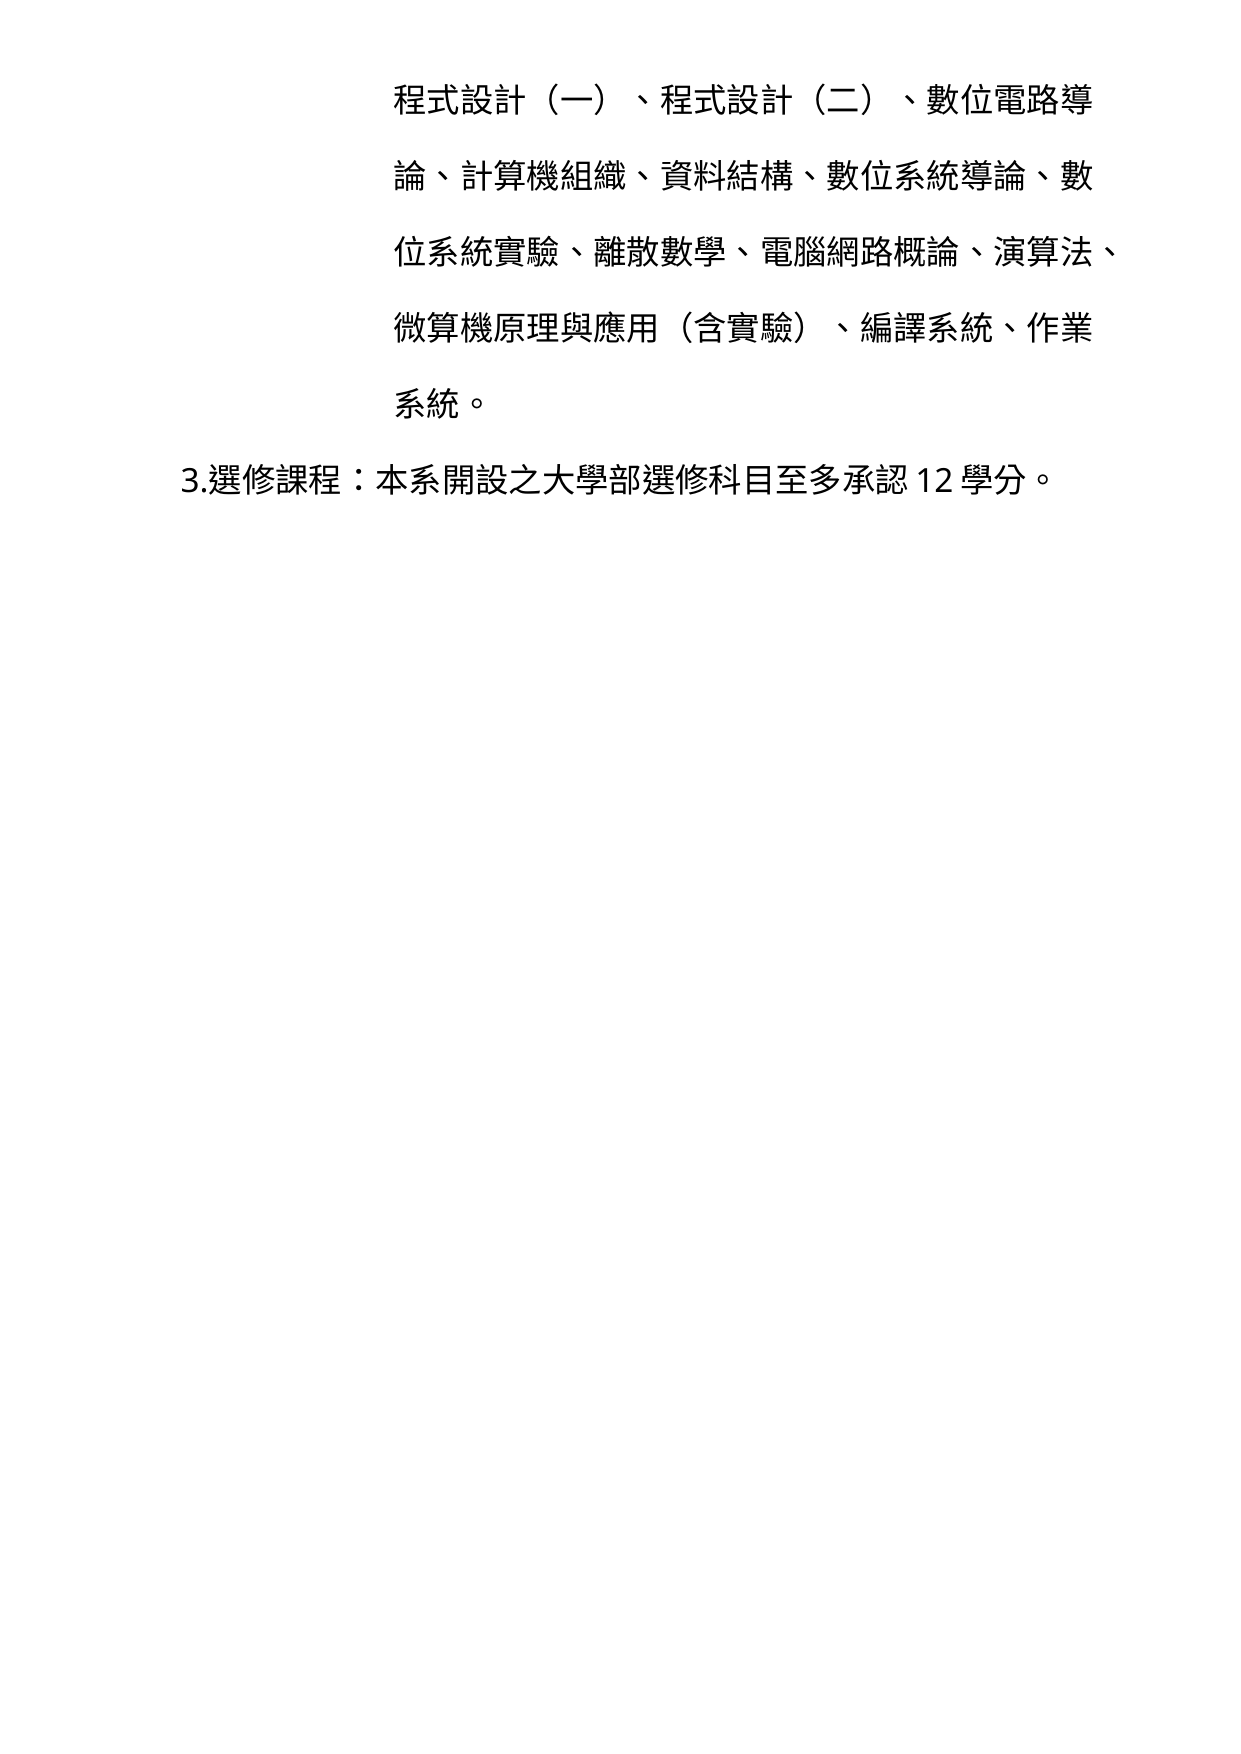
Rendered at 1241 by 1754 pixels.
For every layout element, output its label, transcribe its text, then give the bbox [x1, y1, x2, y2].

text 程式設計（一）、程式設計（二）、數位電路導論、計算機組織、資料結構、數位系統導論、數位系統實驗、離散數學、電腦網路概論、演算法、微算機原理與應用（含實驗）、編譯系統、作業系統。 [393, 59, 1122, 440]
text 3.選修課程：本系開設之大學部選修科目至多承認12學分。 [118, 440, 1122, 516]
